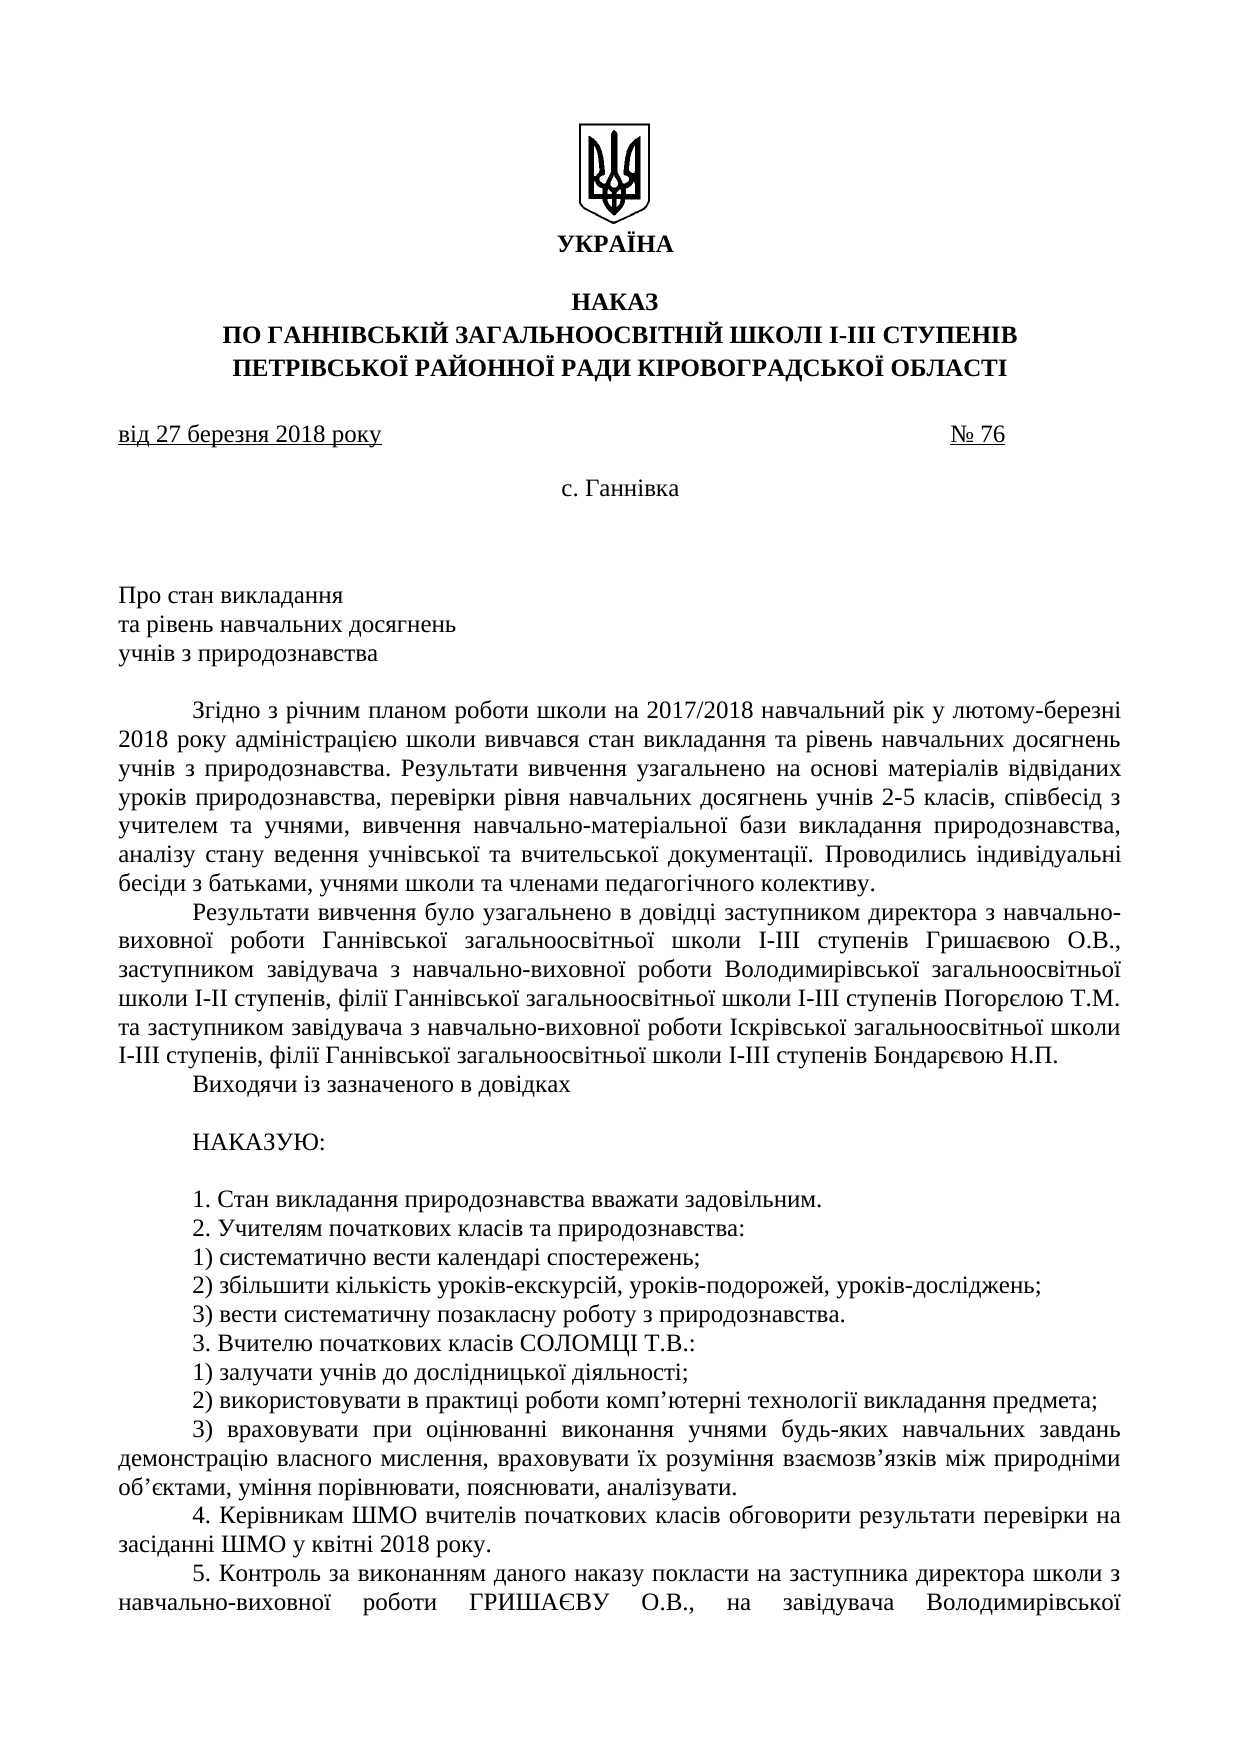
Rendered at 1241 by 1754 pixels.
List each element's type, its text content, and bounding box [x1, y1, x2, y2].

text Згідно з річним планом роботи школи на 2017/2018 навчальний рік у лютому-березні 2018 року адміністрацією школи вивчався стан викладання та рівень навчальних досягнень учнів з природознавства. Результати вивчення узагальнено на основі матеріалів відвіданих уроків природознавства, перевірки рівня навчальних досягнень учнів 2-5 класів, співбесід з учителем та учнями, вивчення навчально-матеріальної бази викладання природознавства, аналізу стану ведення учнівської та вчительської документації. Проводились індивідуальні бесіди з батьками, учнями школи та членами педагогічного колективу. [118, 695, 1122, 897]
text 3) враховувати при оцінюванні виконання учнями будь-яких навчальних завдань демонстрацію власного мислення, враховувати їх розуміння взаємозв’язків між природніми об’єктами, уміння порівнювати, пояснювати, аналізувати. [118, 1414, 1122, 1500]
text НАКАЗ [118, 287, 1112, 315]
text 1. Стан викладання природознавства вважати задовільним. [118, 1184, 1122, 1213]
text 2) використовувати в практиці роботи комп’ютерні технології викладання предмета; [118, 1385, 1122, 1414]
text 3) вести систематичну позакласну роботу з природознавства. [118, 1299, 1122, 1328]
text УКРАЇНА [118, 229, 1112, 258]
text НАКАЗУЮ: [118, 1127, 1122, 1155]
text учнів з природознавства [118, 638, 1122, 667]
text 4. Керівникам ШМО вчителів початкових класів обговорити результати перевірки на засіданні ШМО у квітні 2018 року. [118, 1500, 1122, 1558]
text 2) збільшити кількість уроків-екскурсій, уроків-подорожей, уроків-досліджень; [118, 1270, 1122, 1299]
text 5. Контроль за виконанням даного наказу покласти на заступника директора школи з навчально-виховної роботи ГРИШАЄВУ О.В., на завідувача Володимирівської [118, 1558, 1122, 1615]
text ПО ГАННІВСЬКІЙ ЗАГАЛЬНООСВІТНІЙ ШКОЛІ І-ІІІ СТУПЕНІВ [118, 320, 1122, 348]
text 1) залучати учнів до дослідницької діяльності; [118, 1357, 1122, 1385]
text та рівень навчальних досягнень [118, 609, 1122, 638]
text с. Ганнівка [118, 473, 1122, 501]
text 3. Вчителю початкових класів СОЛОМЦІ Т.В.: [118, 1328, 1122, 1357]
text 1) систематично вести календарі спостережень; [118, 1242, 1122, 1270]
text Виходячи із зазначеного в довідках [118, 1069, 1122, 1098]
text від 27 березня 2018 року № 76 [118, 419, 1122, 447]
text 2. Учителям початкових класів та природознавства: [118, 1213, 1122, 1242]
text ПЕТРІВСЬКОЇ РАЙОННОЇ РАДИ КІРОВОГРАДСЬКОЇ ОБЛАСТІ [118, 353, 1122, 381]
text Про стан викладання [118, 580, 1122, 609]
text Результати вивчення було узагальнено в довідці заступником директора з навчально-виховної роботи Ганнівської загальноосвітньої школи І-ІІІ ступенів Гришаєвою О.В., заступником завідувача з навчально-виховної роботи Володимирівської загальноосвітньої школи І-ІІ ступенів, філії Ганнівської загальноосвітньої школи І-ІІІ ступенів Погорєлою Т.М. та заступником завідувача з навчально-виховної роботи Іскрівської загальноосвітньої школи І-ІІІ ступенів, філії Ганнівської загальноосвітньої школи І-ІІІ ступенів Бондарєвою Н.П. [118, 897, 1122, 1069]
